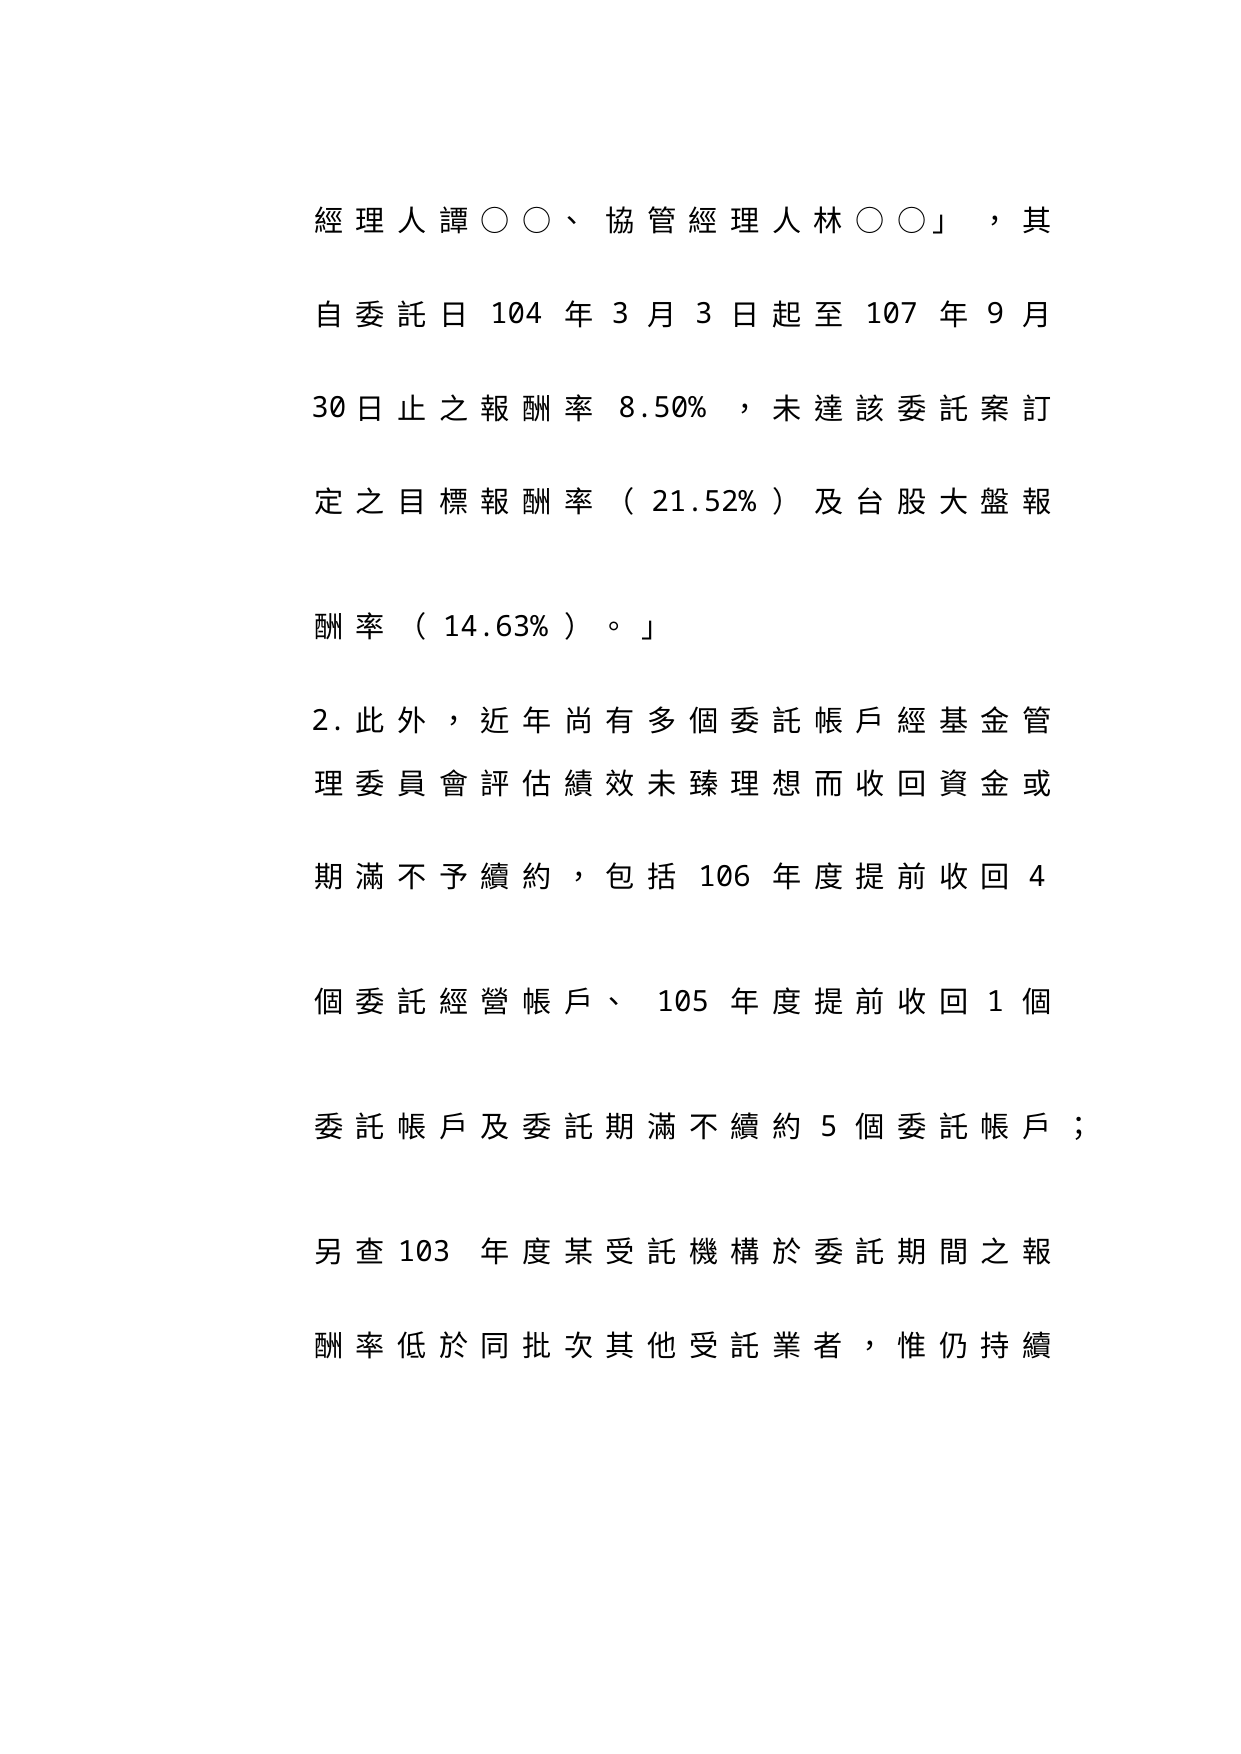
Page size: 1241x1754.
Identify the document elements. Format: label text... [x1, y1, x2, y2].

text 1.據該基金表示，為提升委託經營業務成效，退撫基金管理委員會均於委託期間滿1年後按季評估各受託機構及經理人之操作績效，同時公布績效不佳之機構名稱及投資經理人姓名。其中107年度國內委託經營業務，經評審小組審查業者之經營計畫建議書及簡報後，評定統一投信、復華投信、國泰投信、保德信投信、群益投信、野村投信等6家證券投資信託公司取得受託資格，各獲得新臺幣50億元之委託操作額度、總計300億元，委託期間5年並依績效良窳決定提早結束或屆期續約與否。107年度基金管理委員會績效評定結果並予以公布績效欠佳之受託機構，計有第14批次辦理之103年度國內委託經營帳戶「保德信證券投資信託股份有限公司核心經理人譚○○、協管經理人林○○」，其自委託日104年3月3日起至107年9月30日止之報酬率8.50%，未達該委託案訂定之目標報酬率（21.52%）及台股大盤報酬率（14.63%）。」 [271, 177, 1058, 677]
text 2.此外，近年尚有多個委託帳戶經基金管理委員會評估績效未臻理想而收回資金或期滿不予續約，包括106年度提前收回4個委託經營帳戶、105年度提前收回1個委託帳戶及委託期滿不續約5個委託帳戶；另查103 年度某受託機構於委託期間之報酬率低於同批次其他受託業者，惟仍持續委託關係，洽據該基金表示，已於108年度第1季委託期滿不再續約。 [271, 677, 1058, 1365]
